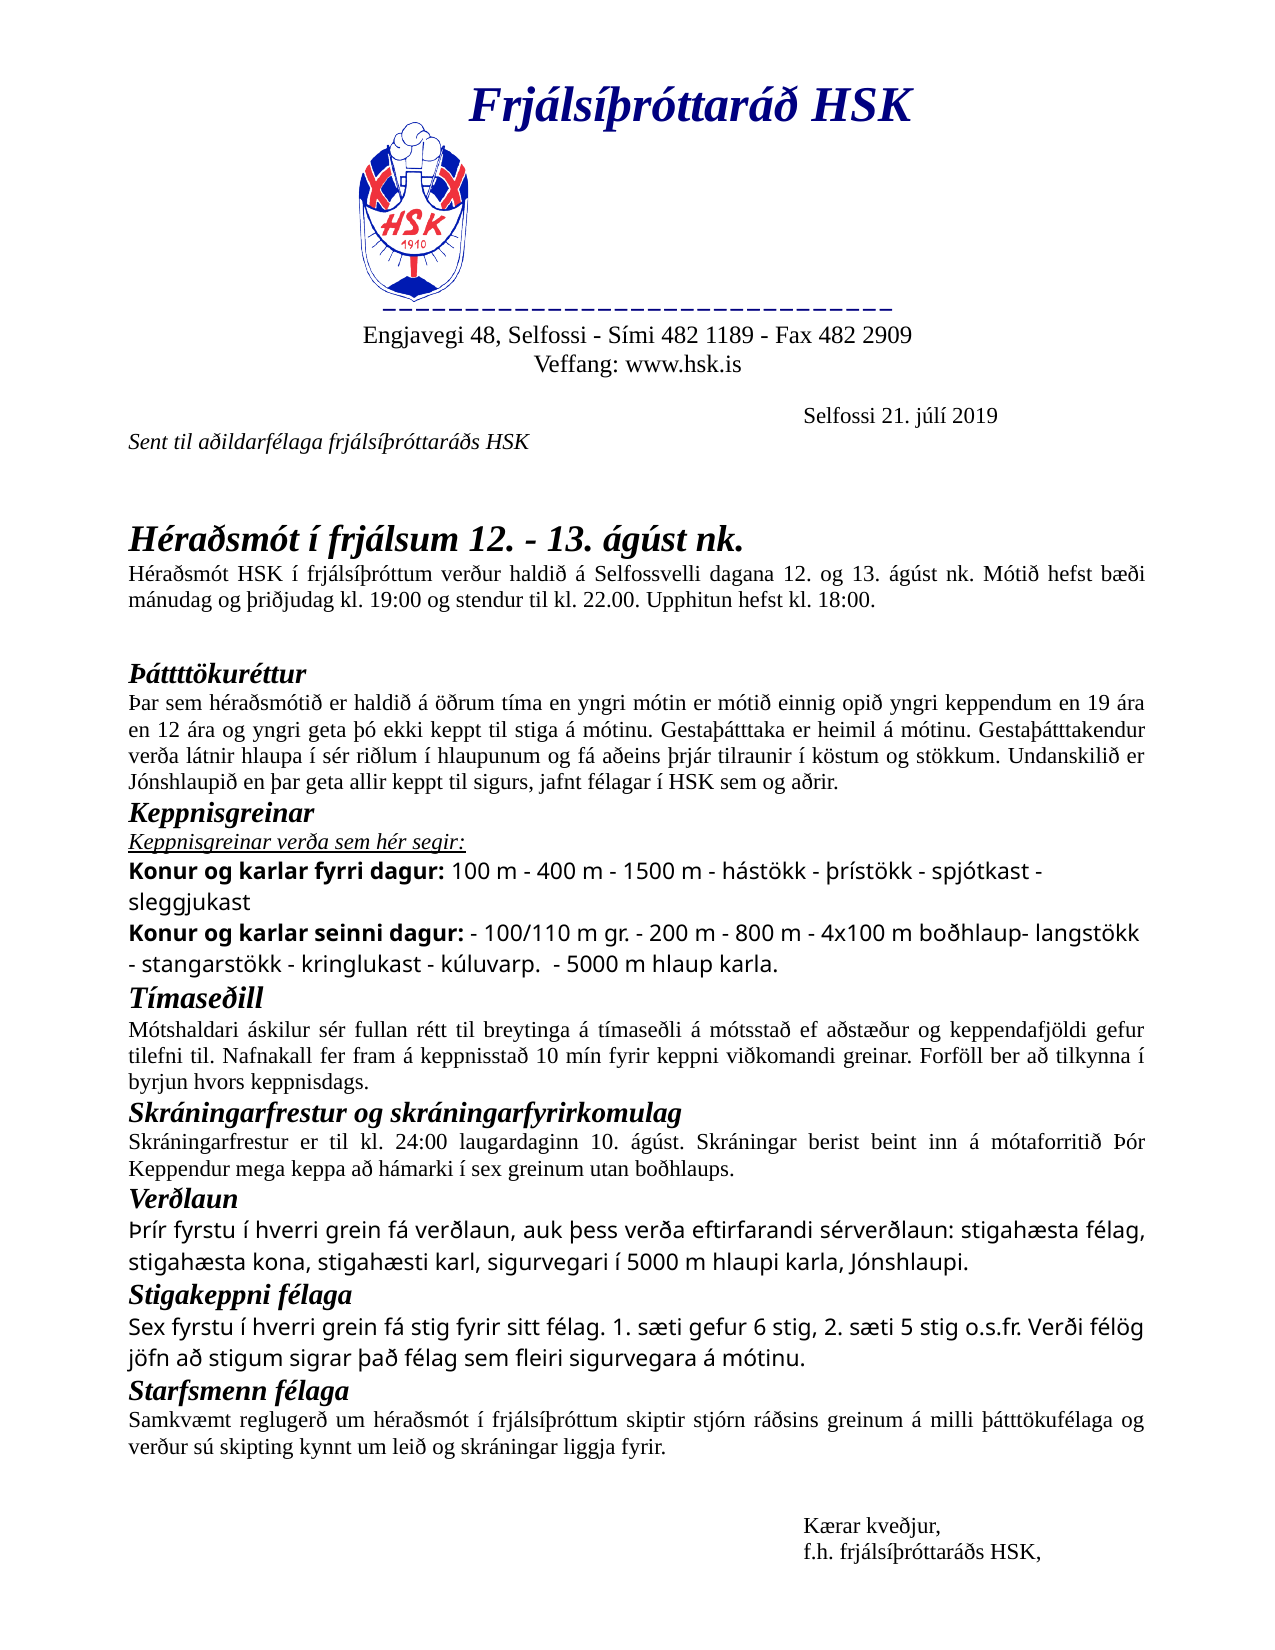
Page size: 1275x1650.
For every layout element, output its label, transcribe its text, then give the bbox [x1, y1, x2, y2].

text Keppnisgreinar verða sem hér segir: [128, 828, 1147, 855]
text Þáttttökuréttur [128, 656, 1147, 689]
text Þrír fyrstu í hverri grein fá verðlaun, auk þess verða eftirfarandi sérverðlaun: stigahæsta félag, stigahæsta kona, stigahæsti karl, sigurvegari í 5000 m hlaupi karla, Jónshlaupi. [128, 1214, 1147, 1277]
text Mótshaldari áskilur sér fullan rétt til breytinga á tímaseðli á mótsstað ef aðstæður og keppendafjöldi gefur tilefni til. Nafnakall fer fram á keppnisstað 10 mín fyrir keppni viðkomandi greinar. Forföll ber að tilkynna í byrjun hvors keppnisdags. [128, 1016, 1147, 1095]
text Tímaseðill [128, 980, 1147, 1016]
text Samkvæmt reglugerð um héraðsmót í frjálsíþróttum skiptir stjórn ráðsins greinum á milli þátttökufélaga og verður sú skipting kynnt um leið og skráningar liggja fyrir. [128, 1407, 1147, 1459]
text Starfsmenn félaga [128, 1373, 1147, 1407]
text Stigakeppni félaga [128, 1277, 1147, 1311]
text f.h. frjálsíþróttaráðs HSK, [728, 1538, 1147, 1565]
text Selfossi 21. júlí 2019 [728, 402, 1147, 428]
text Keppnisgreinar [128, 795, 1147, 828]
text Héraðsmót í frjálsum 12. - 13. ágúst nk. [128, 517, 1147, 560]
text Kærar kveðjur, [128, 1512, 1147, 1538]
text Sent til aðildarfélaga frjálsíþróttaráðs HSK [128, 428, 1147, 454]
text Skráningarfrestur er til kl. 24:00 laugardaginn 10. ágúst. Skráningar berist beint inn á mótaforritið Þór Keppendur mega keppa að hámarki í sex greinum utan boðhlaups. [128, 1128, 1147, 1181]
text Þar sem héraðsmótið er haldið á öðrum tíma en yngri mótin er mótið einnig opið yngri keppendum en 19 ára en 12 ára og yngri geta þó ekki keppt til stiga á mótinu. Gestaþátttaka er heimil á mótinu. Gestaþátttakendur verða látnir hlaupa í sér riðlum í hlaupunum og fá aðeins þrjár tilraunir í köstum og stökkum. Undanskilið er Jónshlaupið en þar geta allir keppt til sigurs, jafnt félagar í HSK sem og aðrir. [128, 689, 1147, 795]
text Héraðsmót HSK í frjálsíþróttum verður haldið á Selfossvelli dagana 12. og 13. ágúst nk. Mótið hefst bæði mánudag og þriðjudag kl. 19:00 og stendur til kl. 22.00. Upphitun hefst kl. 18:00. [128, 560, 1147, 613]
text Sex fyrstu í hverri grein fá stig fyrir sitt félag. 1. sæti gefur 6 stig, 2. sæti 5 stig o.s.fr. Verði félög jöfn að stigum sigrar það félag sem fleiri sigurvegara á mótinu. [128, 1311, 1147, 1373]
text Verðlaun [128, 1181, 1147, 1214]
text Konur og karlar fyrri dagur: 100 m - 400 m - 1500 m - hástökk - þrístökk - spjótkast - sleggjukast [128, 855, 1147, 917]
text Konur og karlar seinni dagur: - 100/110 m gr. - 200 m - 800 m - 4x100 m boðhlaup- langstökk - stangarstökk - kringlukast - kúluvarp. - 5000 m hlaup karla. [128, 917, 1147, 980]
text Skráningarfrestur og skráningarfyrirkomulag [128, 1095, 1147, 1128]
